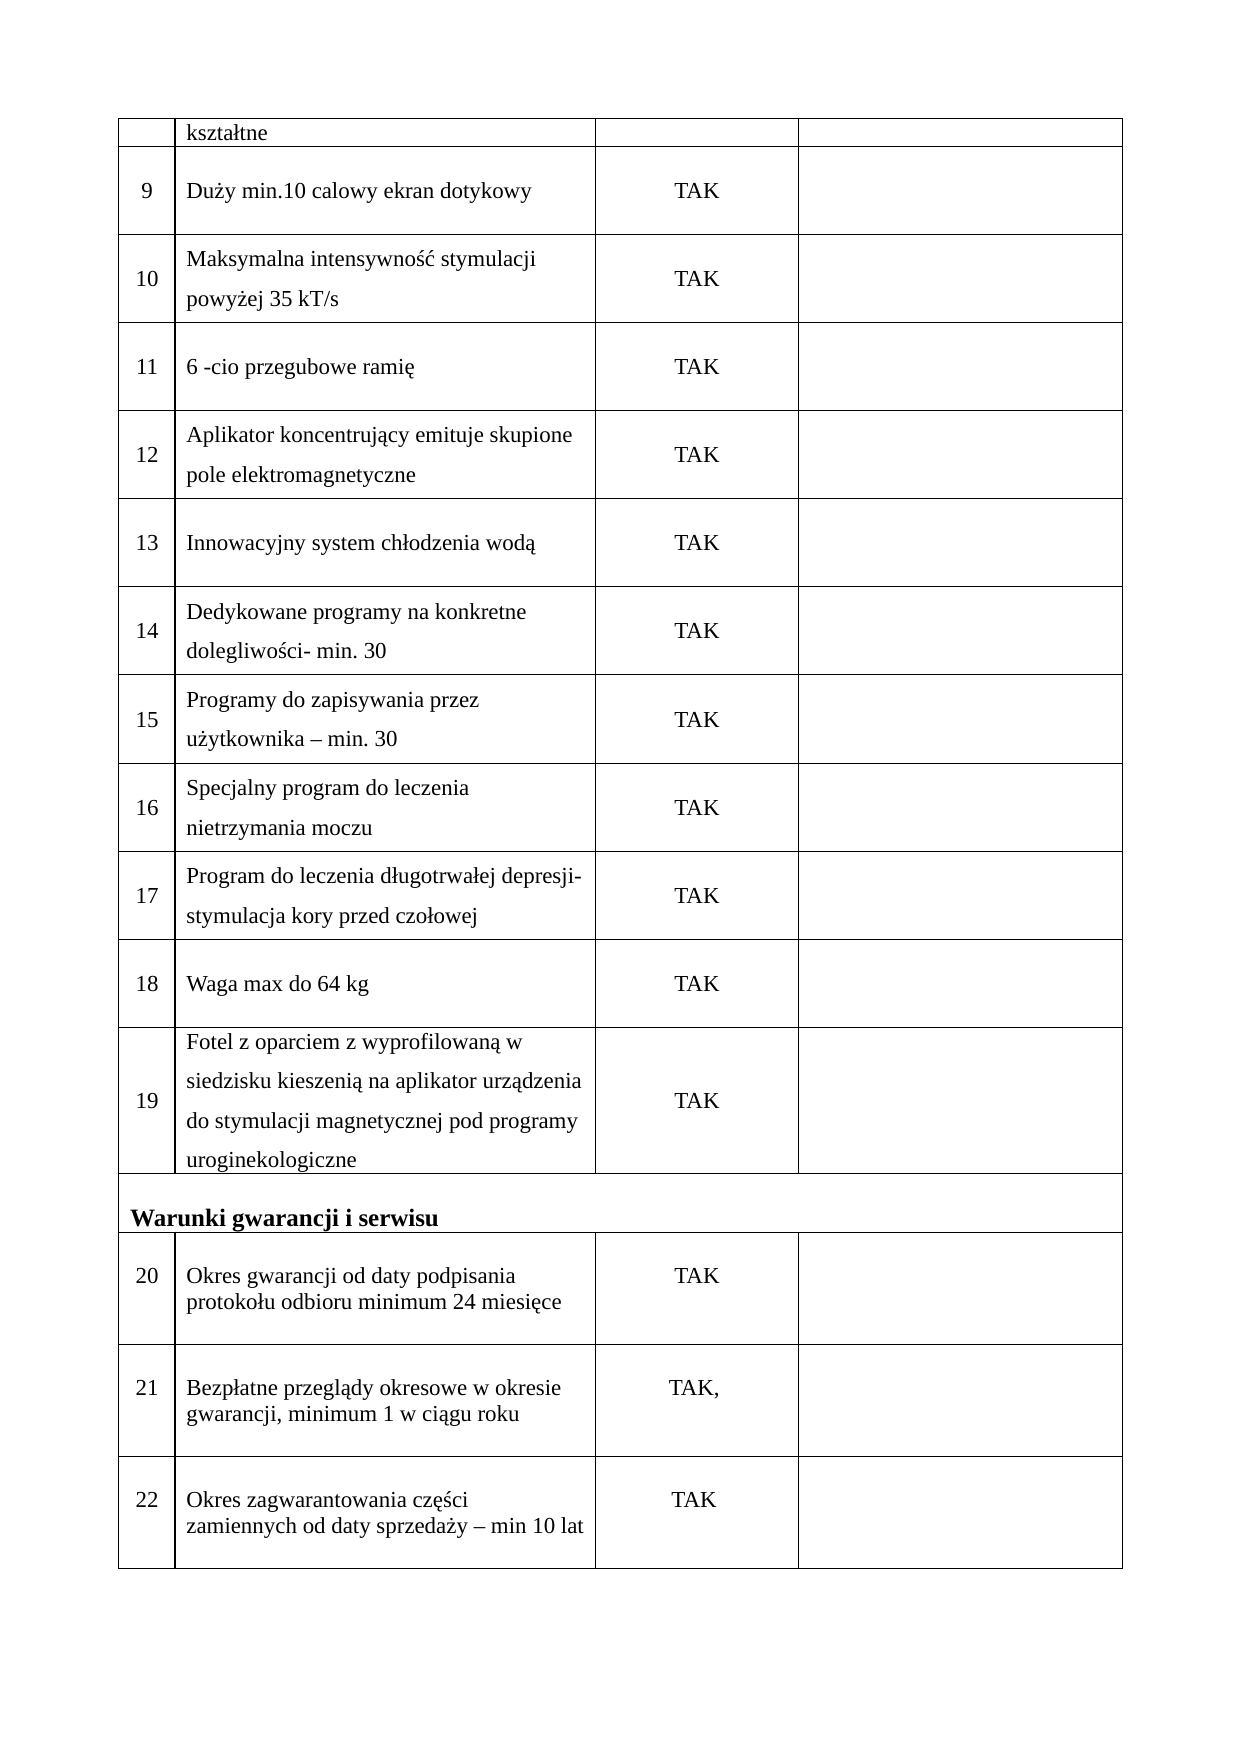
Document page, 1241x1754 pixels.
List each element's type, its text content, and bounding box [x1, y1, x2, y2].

table_cell Dedykowane programy na konkretne dolegliwości- min. 30 [176, 587, 595, 674]
table_cell TAK [596, 1457, 798, 1568]
table_cell [799, 147, 1122, 234]
table_cell [799, 1028, 1122, 1173]
table_cell TAK [596, 1233, 798, 1344]
table_cell 16 [119, 764, 174, 851]
table_cell [799, 675, 1122, 762]
table_cell 11 [119, 323, 174, 410]
table_cell Bezpłatne przeglądy okresowe w okresie gwarancji, minimum 1 w ciągu roku [176, 1345, 595, 1456]
table_cell TAK [596, 235, 798, 322]
table_cell TAK, [596, 1345, 798, 1456]
table_cell Duży min.10 calowy ekran dotykowy [176, 147, 595, 234]
table_cell [799, 1457, 1122, 1568]
table_cell [596, 119, 798, 146]
table_cell [799, 499, 1122, 586]
table_cell Program do leczenia długotrwałej depresji- stymulacja kory przed czołowej [176, 852, 595, 939]
table_cell [119, 119, 174, 146]
table_cell TAK [596, 323, 798, 410]
table_cell 20 [119, 1233, 174, 1344]
table_cell [799, 119, 1122, 146]
table_cell Maksymalna intensywność stymulacji powyżej 35 kT/s [176, 235, 595, 322]
table_cell TAK [596, 147, 798, 234]
table_cell [799, 1233, 1122, 1344]
table_cell Okres zagwarantowania części zamiennych od daty sprzedaży – min 10 lat [176, 1457, 595, 1568]
table_cell 13 [119, 499, 174, 586]
table_cell 15 [119, 675, 174, 762]
table_cell [799, 411, 1122, 498]
table_cell TAK [596, 940, 798, 1027]
table_cell TAK [596, 852, 798, 939]
table_cell Okres gwarancji od daty podpisania protokołu odbioru minimum 24 miesięce [176, 1233, 595, 1344]
table_cell TAK [596, 1028, 798, 1173]
table_cell 12 [119, 411, 174, 498]
table_cell 22 [119, 1457, 174, 1568]
table_cell 14 [119, 587, 174, 674]
table_cell TAK [596, 499, 798, 586]
table_cell TAK [596, 764, 798, 851]
table_cell [799, 323, 1122, 410]
table_cell TAK [596, 411, 798, 498]
table_cell [799, 852, 1122, 939]
table_cell Fotel z oparciem z wyprofilowaną w siedzisku kieszenią na aplikator urządzenia do stymulacji magnetycznej pod programy uroginekologiczne [176, 1028, 595, 1173]
table_cell [799, 940, 1122, 1027]
table_cell Waga max do 64 kg [176, 940, 595, 1027]
table_cell [799, 587, 1122, 674]
table_cell TAK [596, 587, 798, 674]
table_cell TAK [596, 675, 798, 762]
table_cell kształtne [176, 119, 595, 146]
table_cell 6 -cio przegubowe ramię [176, 323, 595, 410]
table_cell Innowacyjny system chłodzenia wodą [176, 499, 595, 586]
table_cell 21 [119, 1345, 174, 1456]
table_cell Specjalny program do leczenia nietrzymania moczu [176, 764, 595, 851]
table_cell 19 [119, 1028, 174, 1173]
table_cell Programy do zapisywania przez użytkownika – min. 30 [176, 675, 595, 762]
table_cell 18 [119, 940, 174, 1027]
table_cell 9 [119, 147, 174, 234]
table_cell Aplikator koncentrujący emituje skupione pole elektromagnetyczne [176, 411, 595, 498]
table_cell [799, 235, 1122, 322]
table_cell 10 [119, 235, 174, 322]
table_cell 17 [119, 852, 174, 939]
table_cell [799, 1345, 1122, 1456]
table_cell Warunki gwarancji i serwisu [119, 1174, 1122, 1232]
table_cell [799, 764, 1122, 851]
